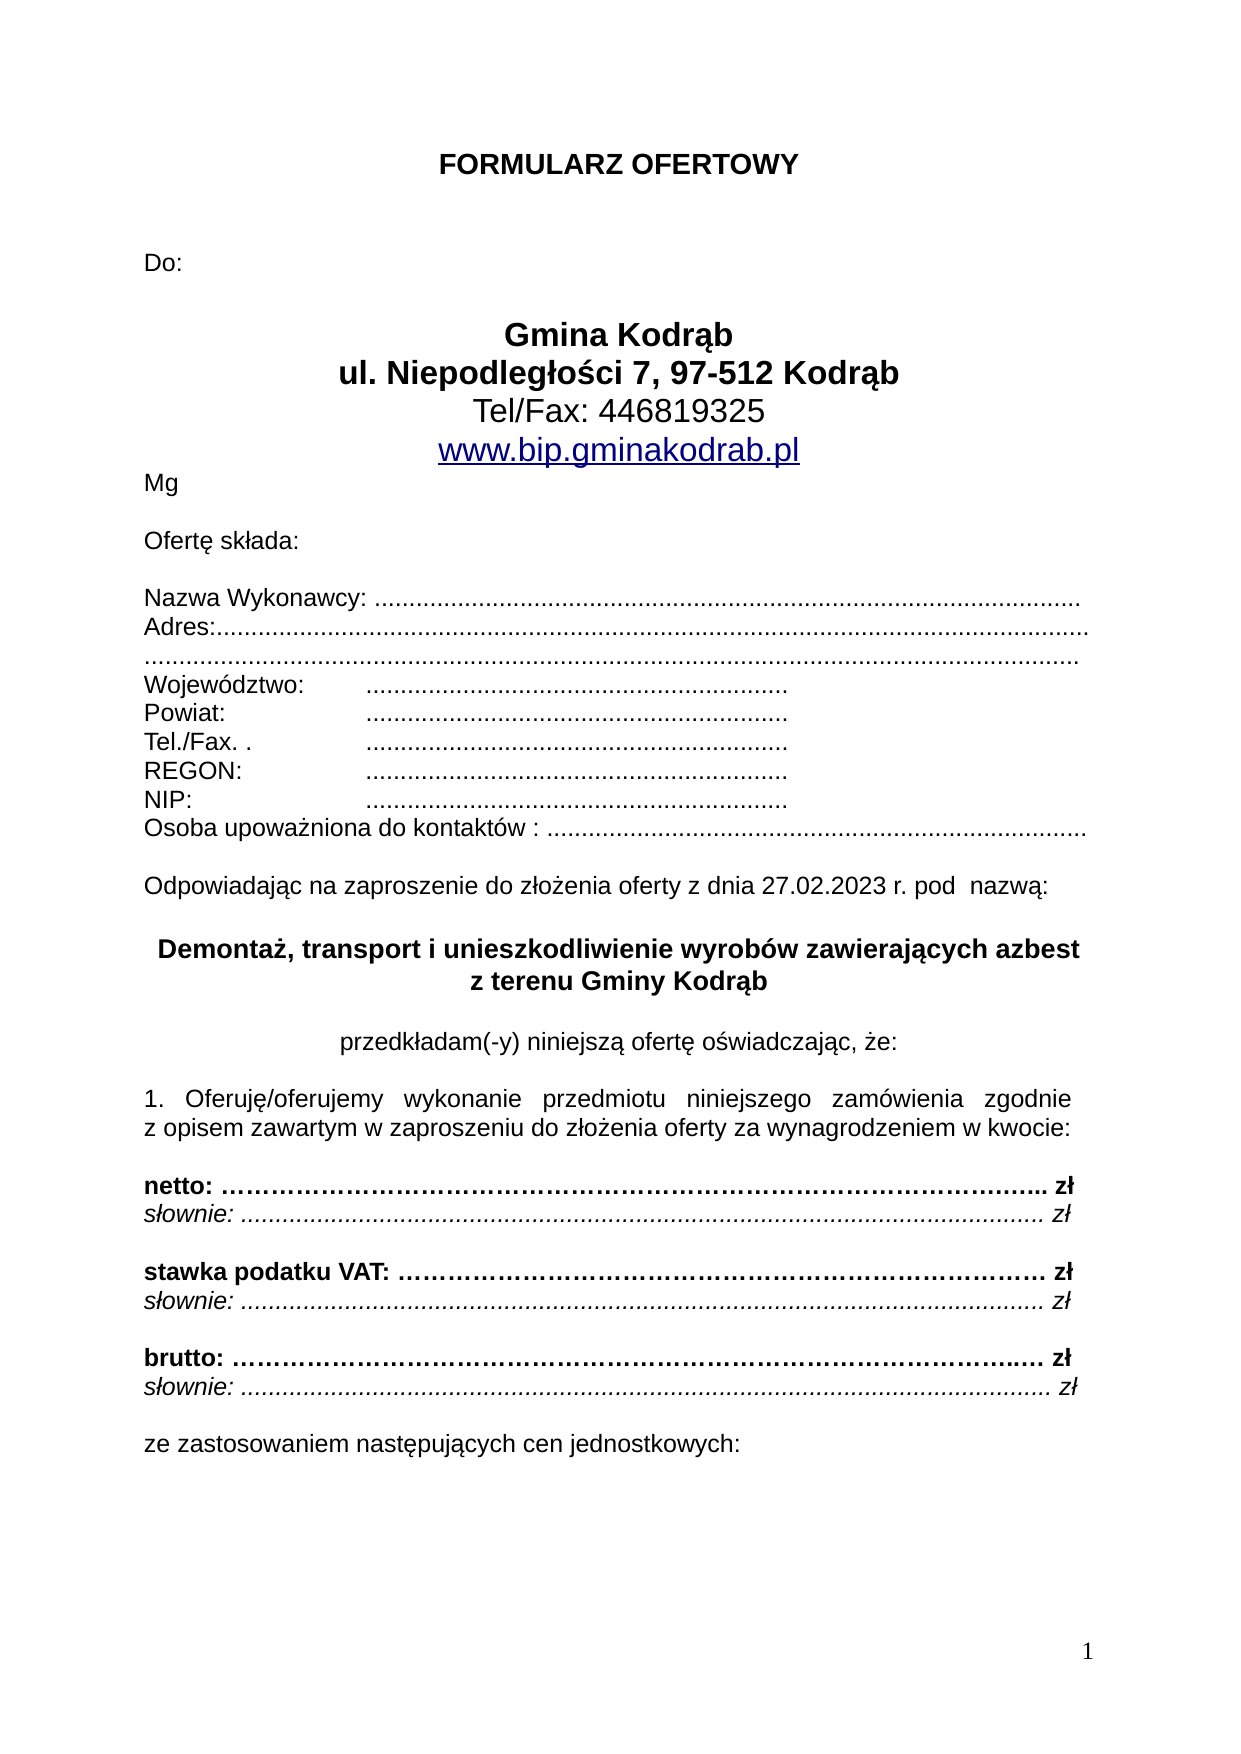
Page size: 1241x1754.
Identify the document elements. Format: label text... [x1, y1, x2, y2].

text Ofertę składa: [144, 526, 1094, 555]
text brutto: …………………………………………………………………………………..… zł [144, 1343, 1094, 1372]
text Odpowiadając na zaproszenie do złożenia oferty z dnia 27.02.2023 r. pod nazwą: [144, 871, 1094, 900]
text 1. Oferuję/oferujemy wykonanie przedmiotu niniejszego zamówienia zgodnie z opisem zawartym w zaproszeniu do złożenia oferty za wynagrodzeniem w kwocie: [144, 1084, 1094, 1142]
text słownie: .................................................................................................................... zł [144, 1286, 1094, 1314]
text Demontaż, transport i unieszkodliwienie wyrobów zawierających azbest z terenu Gminy Kodrąb [144, 933, 1094, 996]
text Mg [144, 468, 1094, 497]
text Tel/Fax: 446819325 [144, 392, 1094, 430]
text netto: ………………………………………………………………………………….…... zł [144, 1171, 1094, 1199]
text Województwo: ............................................................. [144, 670, 1094, 698]
text słownie: .................................................................................................................... zł [144, 1199, 1094, 1228]
text ul. Niepodległości 7, 97-512 Kodrąb [144, 353, 1094, 392]
text www.bip.gminakodrab.pl [144, 430, 1094, 468]
text Do: [144, 247, 1094, 276]
text FORMULARZ OFERTOWY [144, 147, 1094, 180]
text REGON: ............................................................. [144, 756, 1094, 785]
text Nazwa Wykonawcy: ...................................................................................................... [144, 583, 1094, 612]
text Tel./Fax. . ............................................................. [144, 727, 1094, 756]
text słownie: ..................................................................................................................... zł [144, 1372, 1094, 1401]
text ze zastosowaniem następujących cen jednostkowych: [144, 1429, 1094, 1458]
text stawka podatku VAT: …………………………………………………………………… zł [144, 1257, 1094, 1286]
text Gmina Kodrąb [144, 315, 1094, 353]
text przedkładam(-y) niniejszą ofertę oświadczając, że: [144, 1027, 1094, 1056]
text NIP: ............................................................. [144, 785, 1094, 813]
text Osoba upoważniona do kontaktów : .............................................................................. [144, 813, 1094, 842]
text Powiat: ............................................................. [144, 698, 1094, 727]
text Adres:..................................................................................................................................................................................................................................................................... [144, 612, 1094, 670]
